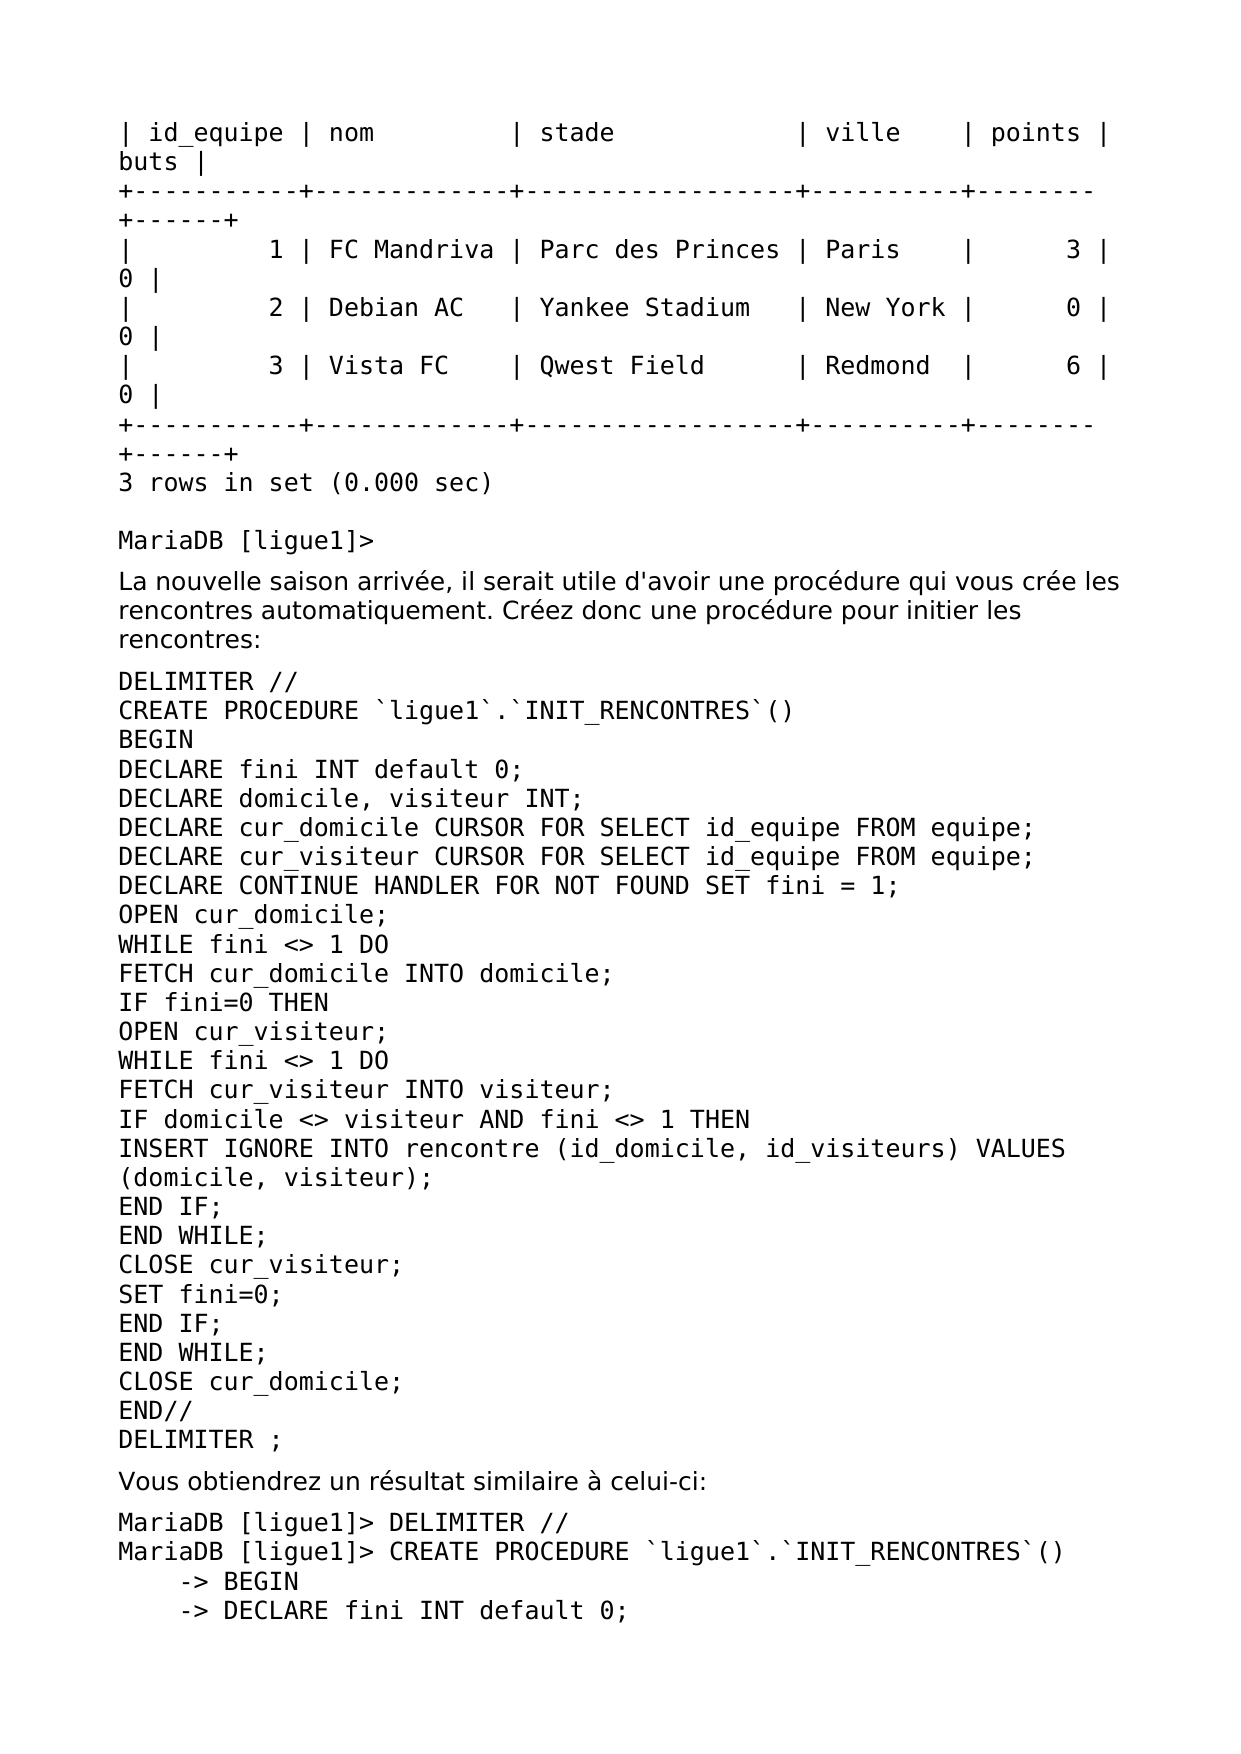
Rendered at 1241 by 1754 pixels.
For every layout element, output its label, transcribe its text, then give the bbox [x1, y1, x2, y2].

text MariaDB [ligue1]> DELIMITER // MariaDB [ligue1]> CREATE PROCEDURE `ligue1`.`INIT_RENCONTRES`() -> BEGIN -> DECLARE fini INT default 0; [118, 1508, 1122, 1625]
text Vous obtiendrez un résultat similaire à celui-ci: [118, 1467, 1122, 1496]
text DELIMITER // CREATE PROCEDURE `ligue1`.`INIT_RENCONTRES`() BEGIN DECLARE fini INT default 0; DECLARE domicile, visiteur INT; DECLARE cur_domicile CURSOR FOR SELECT id_equipe FROM equipe; DECLARE cur_visiteur CURSOR FOR SELECT id_equipe FROM equipe; DECLARE CONTINUE HANDLER FOR NOT FOUND SET fini = 1; OPEN cur_domicile; WHILE fini <> 1 DO FETCH cur_domicile INTO domicile; IF fini=0 THEN OPEN cur_visiteur; WHILE fini <> 1 DO FETCH cur_visiteur INTO visiteur; IF domicile <> visiteur AND fini <> 1 THEN INSERT IGNORE INTO rencontre (id_domicile, id_visiteurs) VALUES (domicile, visiteur); END IF; END WHILE; CLOSE cur_visiteur; SET fini=0; END IF; END WHILE; CLOSE cur_domicile; END// DELIMITER ; [118, 667, 1122, 1455]
text | id_equipe | nom | stade | ville | points | buts | +-----------+-------------+------------------+----------+--------+------+ | 1 | FC Mandriva | Parc des Princes | Paris | 3 | 0 | | 2 | Debian AC | Yankee Stadium | New York | 0 | 0 | | 3 | Vista FC | Qwest Field | Redmond | 6 | 0 | +-----------+-------------+------------------+----------+--------+------+ 3 rows in set (0.000 sec) MariaDB [ligue1]> [118, 118, 1122, 556]
text La nouvelle saison arrivée, il serait utile d'avoir une procédure qui vous crée les rencontres automatiquement. Créez donc une procédure pour initier les rencontres: [118, 567, 1122, 655]
